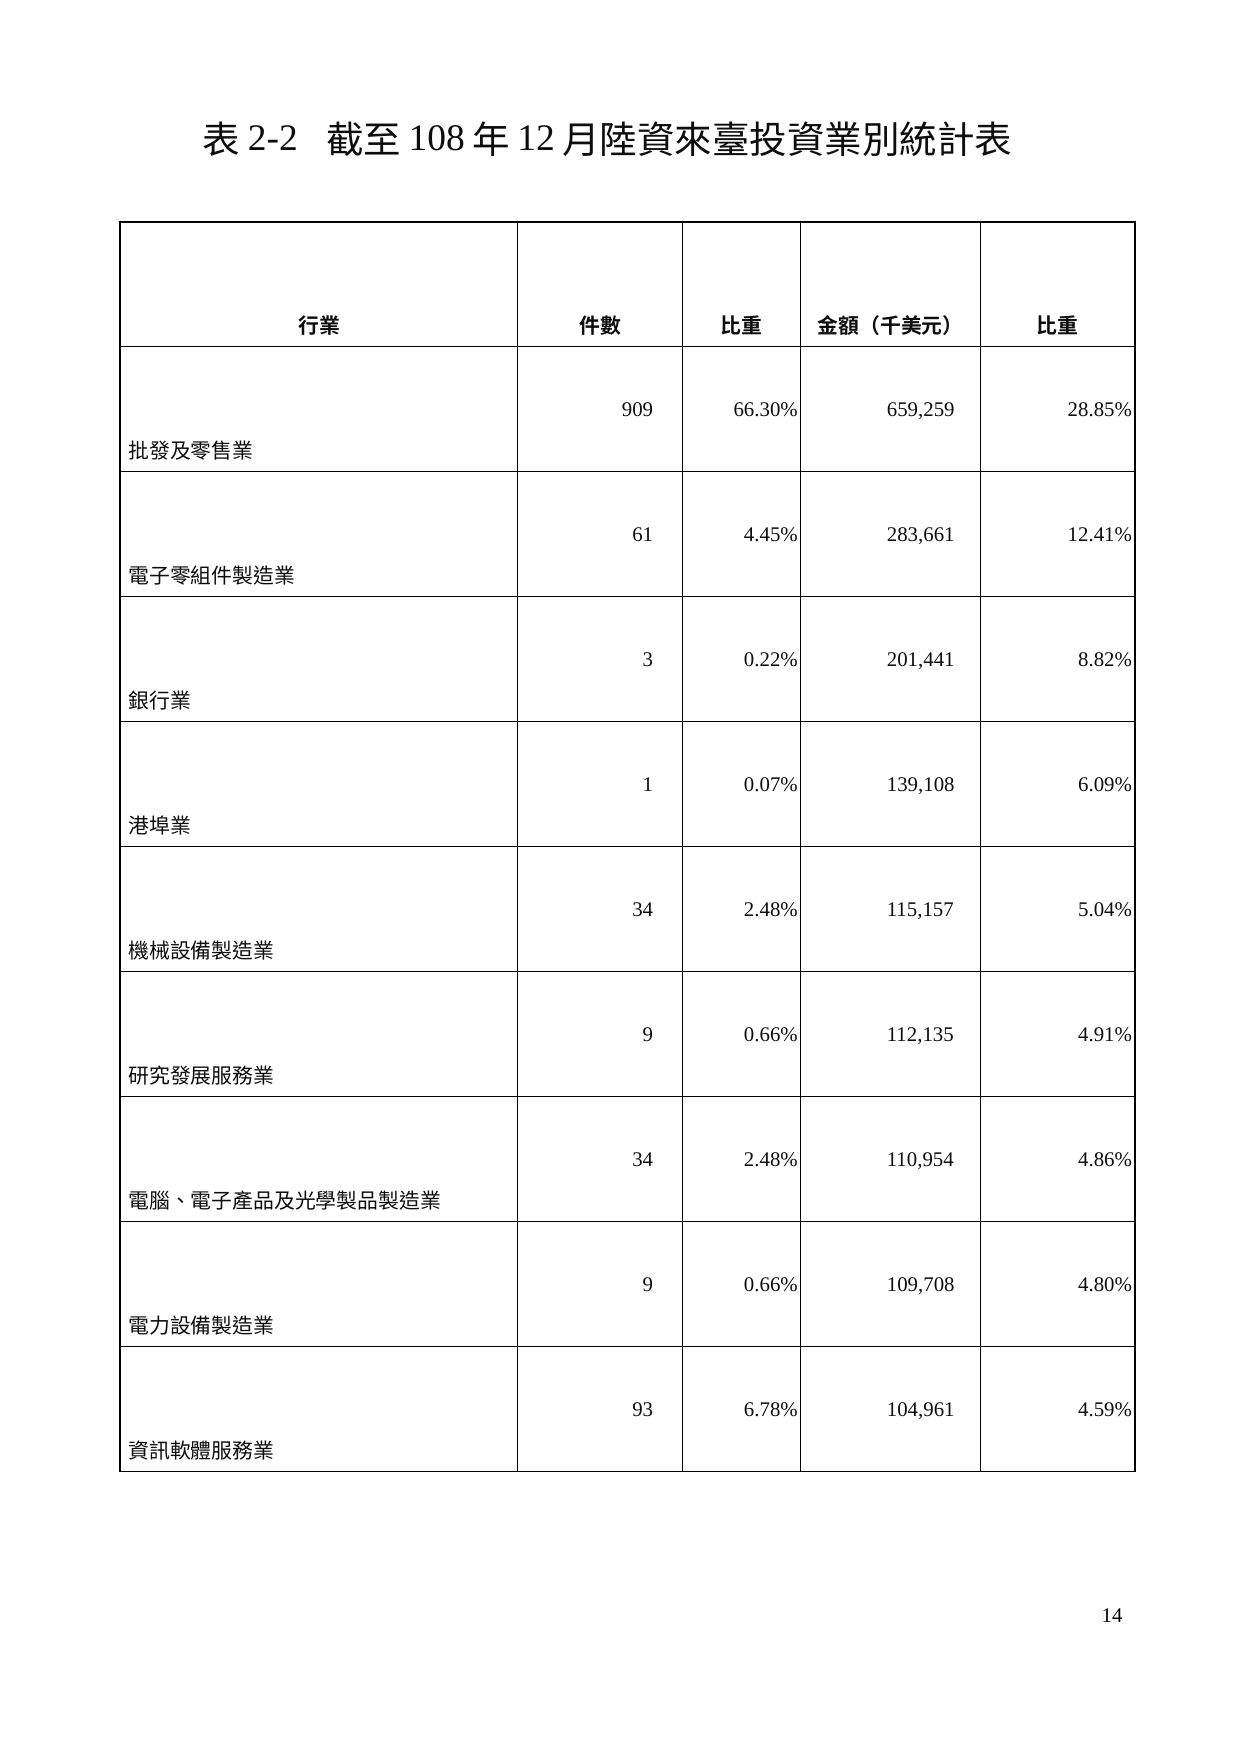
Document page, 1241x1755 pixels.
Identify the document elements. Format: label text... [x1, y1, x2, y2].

table_header 件數 [518, 223, 682, 346]
table_cell 4.45% [683, 472, 800, 596]
table_cell 4.59% [981, 1347, 1134, 1471]
table_cell 2.48% [683, 1097, 800, 1221]
table_cell 批發及零售業 [121, 347, 517, 471]
table_cell 93 [518, 1347, 682, 1471]
table_cell 283,661 [801, 472, 980, 596]
table_cell 電力設備製造業 [121, 1222, 517, 1346]
table_cell 6.09% [981, 722, 1134, 846]
table_header 比重 [683, 223, 800, 346]
table_cell 0.66% [683, 1222, 800, 1346]
table_cell 61 [518, 472, 682, 596]
table_cell 109,708 [801, 1222, 980, 1346]
table_cell 3 [518, 597, 682, 721]
table_cell 4.86% [981, 1097, 1134, 1221]
table_cell 28.85% [981, 347, 1134, 471]
table_cell 機械設備製造業 [121, 847, 517, 971]
table_header 金額（千美元） [801, 223, 980, 346]
table_cell 4.91% [981, 972, 1134, 1096]
table_cell 9 [518, 1222, 682, 1346]
table_cell 5.04% [981, 847, 1134, 971]
table_cell 8.82% [981, 597, 1134, 721]
table_cell 港埠業 [121, 722, 517, 846]
table_cell 34 [518, 847, 682, 971]
table_cell 659,259 [801, 347, 980, 471]
table_cell 研究發展服務業 [121, 972, 517, 1096]
text 表2-2 截至108年12月陸資來臺投資業別統計表 [118, 96, 1122, 158]
table_cell 銀行業 [121, 597, 517, 721]
table_cell 9 [518, 972, 682, 1096]
table_cell 電子零組件製造業 [121, 472, 517, 596]
table_cell 115,157 [801, 847, 980, 971]
table_cell 0.66% [683, 972, 800, 1096]
table_cell 0.22% [683, 597, 800, 721]
table_cell 139,108 [801, 722, 980, 846]
table_cell 110,954 [801, 1097, 980, 1221]
table_cell 電腦、電子產品及光學製品製造業 [121, 1097, 517, 1221]
table_cell 0.07% [683, 722, 800, 846]
table_cell 34 [518, 1097, 682, 1221]
table_cell 112,135 [801, 972, 980, 1096]
table_cell 2.48% [683, 847, 800, 971]
table_cell 104,961 [801, 1347, 980, 1471]
table_cell 201,441 [801, 597, 980, 721]
table_header 比重 [981, 223, 1134, 346]
table_cell 12.41% [981, 472, 1134, 596]
table_cell 909 [518, 347, 682, 471]
table_cell 66.30% [683, 347, 800, 471]
table_header 行業 [121, 223, 517, 346]
table_cell 資訊軟體服務業 [121, 1347, 517, 1471]
table_cell 6.78% [683, 1347, 800, 1471]
table_cell 1 [518, 722, 682, 846]
table_cell 4.80% [981, 1222, 1134, 1346]
